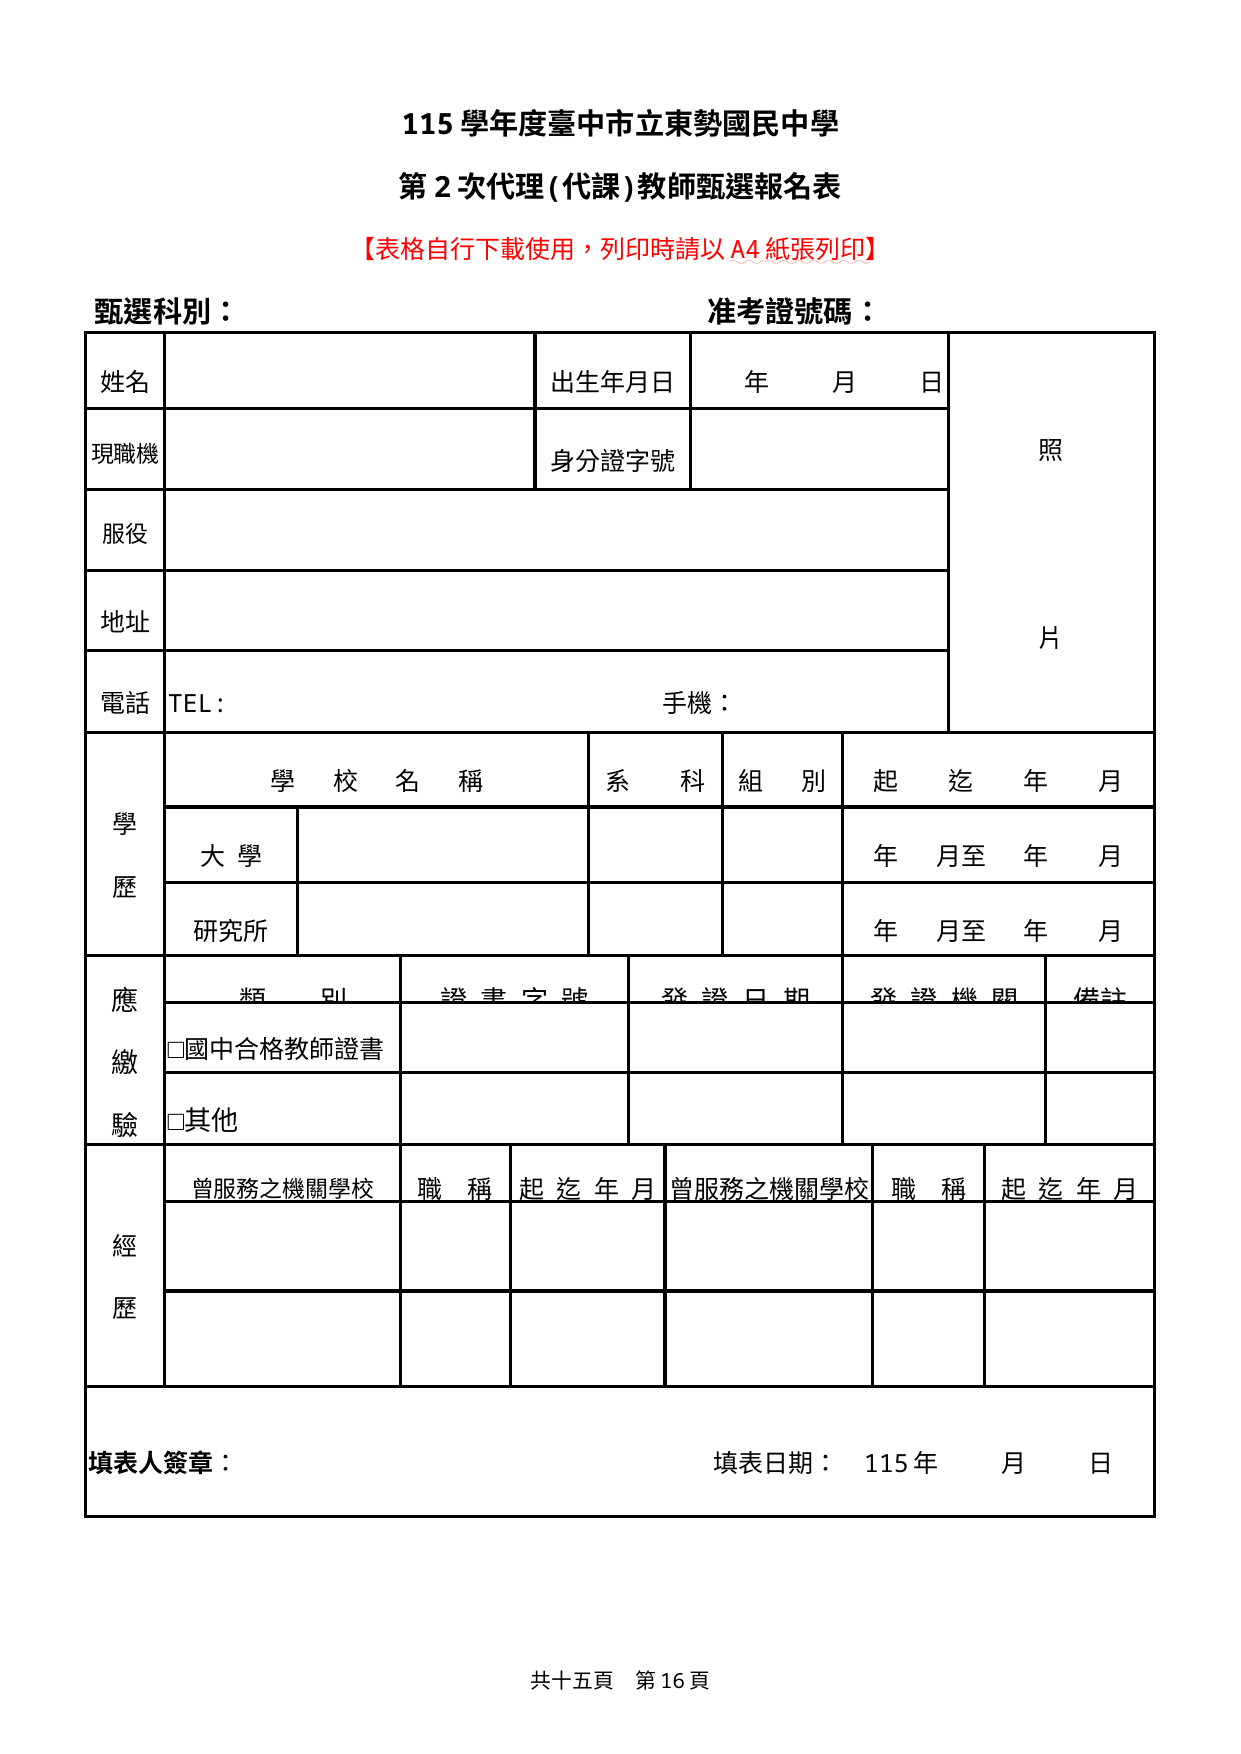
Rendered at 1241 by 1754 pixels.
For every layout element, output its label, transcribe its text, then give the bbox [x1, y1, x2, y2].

table_cell [166, 1293, 399, 1385]
table_cell 起 迄 年 月 [986, 1146, 1153, 1200]
table_cell 填表人簽章： 填表日期： 115年 月 日 [87, 1388, 1153, 1515]
table_cell [844, 1074, 1044, 1143]
table_cell 身分證字號 [537, 410, 689, 488]
table_cell □其他 [166, 1074, 399, 1143]
table_cell [115, 1518, 1041, 1580]
table_header 年 月 日 [692, 334, 947, 407]
table_cell [166, 1203, 399, 1289]
table_cell 起 迄 年 月 [512, 1146, 663, 1200]
table_cell 系 科 [590, 734, 721, 805]
table_cell 曾服務之機關學校 [667, 1146, 871, 1200]
table_cell [590, 884, 721, 954]
table_cell [1046, 1518, 1154, 1580]
table_cell [874, 1293, 983, 1385]
table_cell [1041, 1518, 1046, 1580]
table_cell 組 別 [724, 734, 841, 805]
table_cell [512, 1293, 663, 1385]
table_cell 職 稱 [402, 1146, 509, 1200]
table_header 姓名 [87, 334, 163, 407]
table_cell [402, 1203, 509, 1289]
table_cell 類 別 [166, 957, 399, 1001]
table_cell TEL: 手機： [166, 652, 947, 731]
table_cell [986, 1293, 1153, 1385]
table_cell 學 歷 [87, 734, 163, 954]
table_cell 曾服務之機關學校 [166, 1146, 399, 1200]
table_cell 應 繳 驗 證 件 [87, 957, 163, 1143]
table_cell [402, 1004, 588, 1071]
table_header 照 片 [950, 334, 1153, 731]
table_cell 大 學 [166, 809, 296, 881]
table_cell 證 書 字 號 [402, 957, 627, 1001]
table_cell □免役 □役畢 □服役中 [166, 491, 947, 569]
table_cell □國中合格教師證書 [166, 1004, 399, 1071]
text 第2次代理(代課)教師甄選報名表 [94, 143, 1146, 206]
table_header 出生年月日 [537, 334, 689, 407]
table_cell 研究所 [166, 884, 296, 954]
table_cell [724, 884, 841, 954]
table_cell 職 稱 [874, 1146, 983, 1200]
table_cell 經 歷 [87, 1146, 163, 1385]
table_cell [402, 1293, 509, 1385]
text 【表格自行下載使用，列印時請以A4紙張列印】 [94, 206, 1146, 268]
table_cell 發 證 機 關 [844, 957, 1044, 1001]
text 甄選科別： 准考證號碼： [94, 268, 1146, 331]
table_cell 地址 [87, 572, 163, 648]
table_header [166, 334, 533, 407]
table_cell 服役 情形 [87, 491, 163, 569]
table_cell [667, 1293, 871, 1385]
table_cell [590, 809, 721, 881]
table_cell [986, 1203, 1153, 1289]
table_cell [299, 884, 587, 954]
text 115學年度臺中市立東勢國民中學 [94, 81, 1146, 143]
table_cell 起 迄 年 月 [844, 734, 1153, 805]
table_cell [402, 1074, 588, 1143]
table_cell 學 校 名 稱 [166, 734, 587, 805]
table_cell 電話 [87, 652, 163, 731]
table_cell [724, 809, 841, 881]
table_cell 現職機關學校 [87, 410, 163, 488]
table_cell [1047, 1004, 1153, 1071]
table_cell [589, 1074, 627, 1143]
table_cell [299, 809, 587, 881]
table_cell [667, 1203, 871, 1289]
table_cell [630, 1004, 841, 1071]
table_cell [692, 410, 947, 488]
table_cell [512, 1203, 663, 1289]
table_cell [86, 1518, 114, 1580]
table_cell [874, 1203, 983, 1289]
table_cell [844, 1004, 1044, 1071]
table_cell 年 月至 年 月 [844, 809, 1153, 881]
table_cell 發 證 日 期 [630, 957, 841, 1001]
table_cell [1047, 1074, 1153, 1143]
table_cell [630, 1074, 841, 1143]
table_cell 年 月至 年 月 [844, 884, 1153, 954]
table_cell [589, 1004, 627, 1071]
table_cell [166, 572, 947, 648]
table_cell [166, 410, 533, 488]
table_cell 備註 [1047, 957, 1153, 1001]
